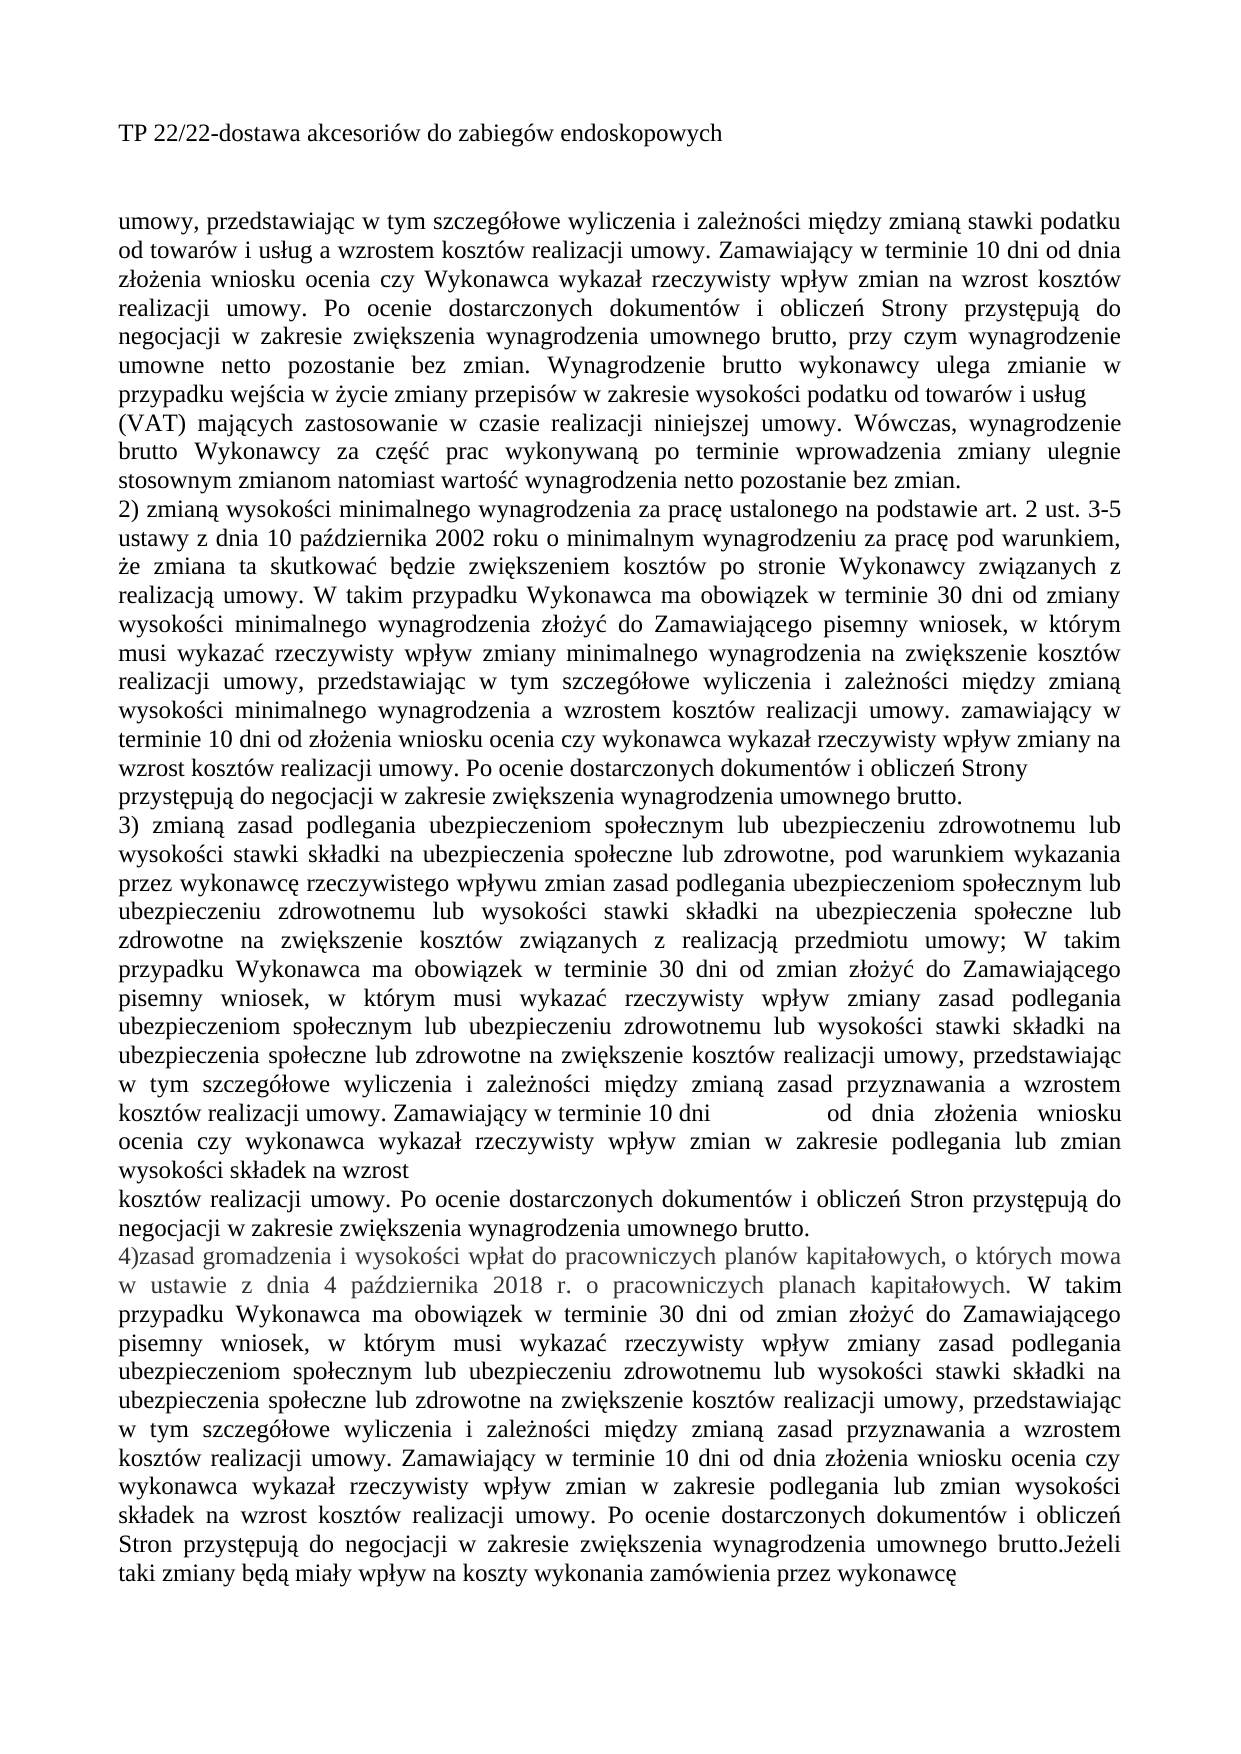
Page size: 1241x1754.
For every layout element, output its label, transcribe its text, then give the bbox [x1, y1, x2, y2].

text kosztów realizacji umowy. Po ocenie dostarczonych dokumentów i obliczeń Stron przystępują do negocjacji w zakresie zwiększenia wynagrodzenia umownego brutto. [118, 1184, 1122, 1241]
text 3) zmianą zasad podlegania ubezpieczeniom społecznym lub ubezpieczeniu zdrowotnemu lub wysokości stawki składki na ubezpieczenia społeczne lub zdrowotne, pod warunkiem wykazania przez wykonawcę rzeczywistego wpływu zmian zasad podlegania ubezpieczeniom społecznym lub ubezpieczeniu zdrowotnemu lub wysokości stawki składki na ubezpieczenia społeczne lub zdrowotne na zwiększenie kosztów związanych z realizacją przedmiotu umowy; W takim przypadku Wykonawca ma obowiązek w terminie 30 dni od zmian złożyć do Zamawiającego pisemny wniosek, w którym musi wykazać rzeczywisty wpływ zmiany zasad podlegania ubezpieczeniom społecznym lub ubezpieczeniu zdrowotnemu lub wysokości stawki składki na ubezpieczenia społeczne lub zdrowotne na zwiększenie kosztów realizacji umowy, przedstawiając w tym szczegółowe wyliczenia i zależności między zmianą zasad przyznawania a wzrostem kosztów realizacji umowy. Zamawiający w terminie 10 dni od dnia złożenia wniosku ocenia czy wykonawca wykazał rzeczywisty wpływ zmian w zakresie podlegania lub zmian wysokości składek na wzrost [118, 810, 1122, 1184]
text 4)zasad gromadzenia i wysokości wpłat do pracowniczych planów kapitałowych, o których mowa w ustawie z dnia 4 października 2018 r. o pracowniczych planach kapitałowych. W takim przypadku Wykonawca ma obowiązek w terminie 30 dni od zmian złożyć do Zamawiającego pisemny wniosek, w którym musi wykazać rzeczywisty wpływ zmiany zasad podlegania ubezpieczeniom społecznym lub ubezpieczeniu zdrowotnemu lub wysokości stawki składki na ubezpieczenia społeczne lub zdrowotne na zwiększenie kosztów realizacji umowy, przedstawiając w tym szczegółowe wyliczenia i zależności między zmianą zasad przyznawania a wzrostem kosztów realizacji umowy. Zamawiający w terminie 10 dni od dnia złożenia wniosku ocenia czy wykonawca wykazał rzeczywisty wpływ zmian w zakresie podlegania lub zmian wysokości składek na wzrost kosztów realizacji umowy. Po ocenie dostarczonych dokumentów i obliczeń Stron przystępują do negocjacji w zakresie zwiększenia wynagrodzenia umownego brutto.Jeżeli taki zmiany będą miały wpływ na koszty wykonania zamówienia przez wykonawcę [118, 1241, 1122, 1586]
text przystępują do negocjacji w zakresie zwiększenia wynagrodzenia umownego brutto. [118, 781, 1122, 810]
text (VAT) mających zastosowanie w czasie realizacji niniejszej umowy. Wówczas, wynagrodzenie brutto Wykonawcy za część prac wykonywaną po terminie wprowadzenia zmiany ulegnie stosownym zmianom natomiast wartość wynagrodzenia netto pozostanie bez zmian. [118, 408, 1122, 494]
text 2) zmianą wysokości minimalnego wynagrodzenia za pracę ustalonego na podstawie art. 2 ust. 3-5 ustawy z dnia 10 października 2002 roku o minimalnym wynagrodzeniu za pracę pod warunkiem, że zmiana ta skutkować będzie zwiększeniem kosztów po stronie Wykonawcy związanych z realizacją umowy. W takim przypadku Wykonawca ma obowiązek w terminie 30 dni od zmiany wysokości minimalnego wynagrodzenia złożyć do Zamawiającego pisemny wniosek, w którym musi wykazać rzeczywisty wpływ zmiany minimalnego wynagrodzenia na zwiększenie kosztów realizacji umowy, przedstawiając w tym szczegółowe wyliczenia i zależności między zmianą wysokości minimalnego wynagrodzenia a wzrostem kosztów realizacji umowy. zamawiający w terminie 10 dni od złożenia wniosku ocenia czy wykonawca wykazał rzeczywisty wpływ zmiany na wzrost kosztów realizacji umowy. Po ocenie dostarczonych dokumentów i obliczeń Strony [118, 494, 1122, 781]
text umowy, przedstawiając w tym szczegółowe wyliczenia i zależności między zmianą stawki podatku od towarów i usług a wzrostem kosztów realizacji umowy. Zamawiający w terminie 10 dni od dnia złożenia wniosku ocenia czy Wykonawca wykazał rzeczywisty wpływ zmian na wzrost kosztów realizacji umowy. Po ocenie dostarczonych dokumentów i obliczeń Strony przystępują do negocjacji w zakresie zwiększenia wynagrodzenia umownego brutto, przy czym wynagrodzenie umowne netto pozostanie bez zmian. Wynagrodzenie brutto wykonawcy ulega zmianie w przypadku wejścia w życie zmiany przepisów w zakresie wysokości podatku od towarów i usług [118, 206, 1122, 408]
